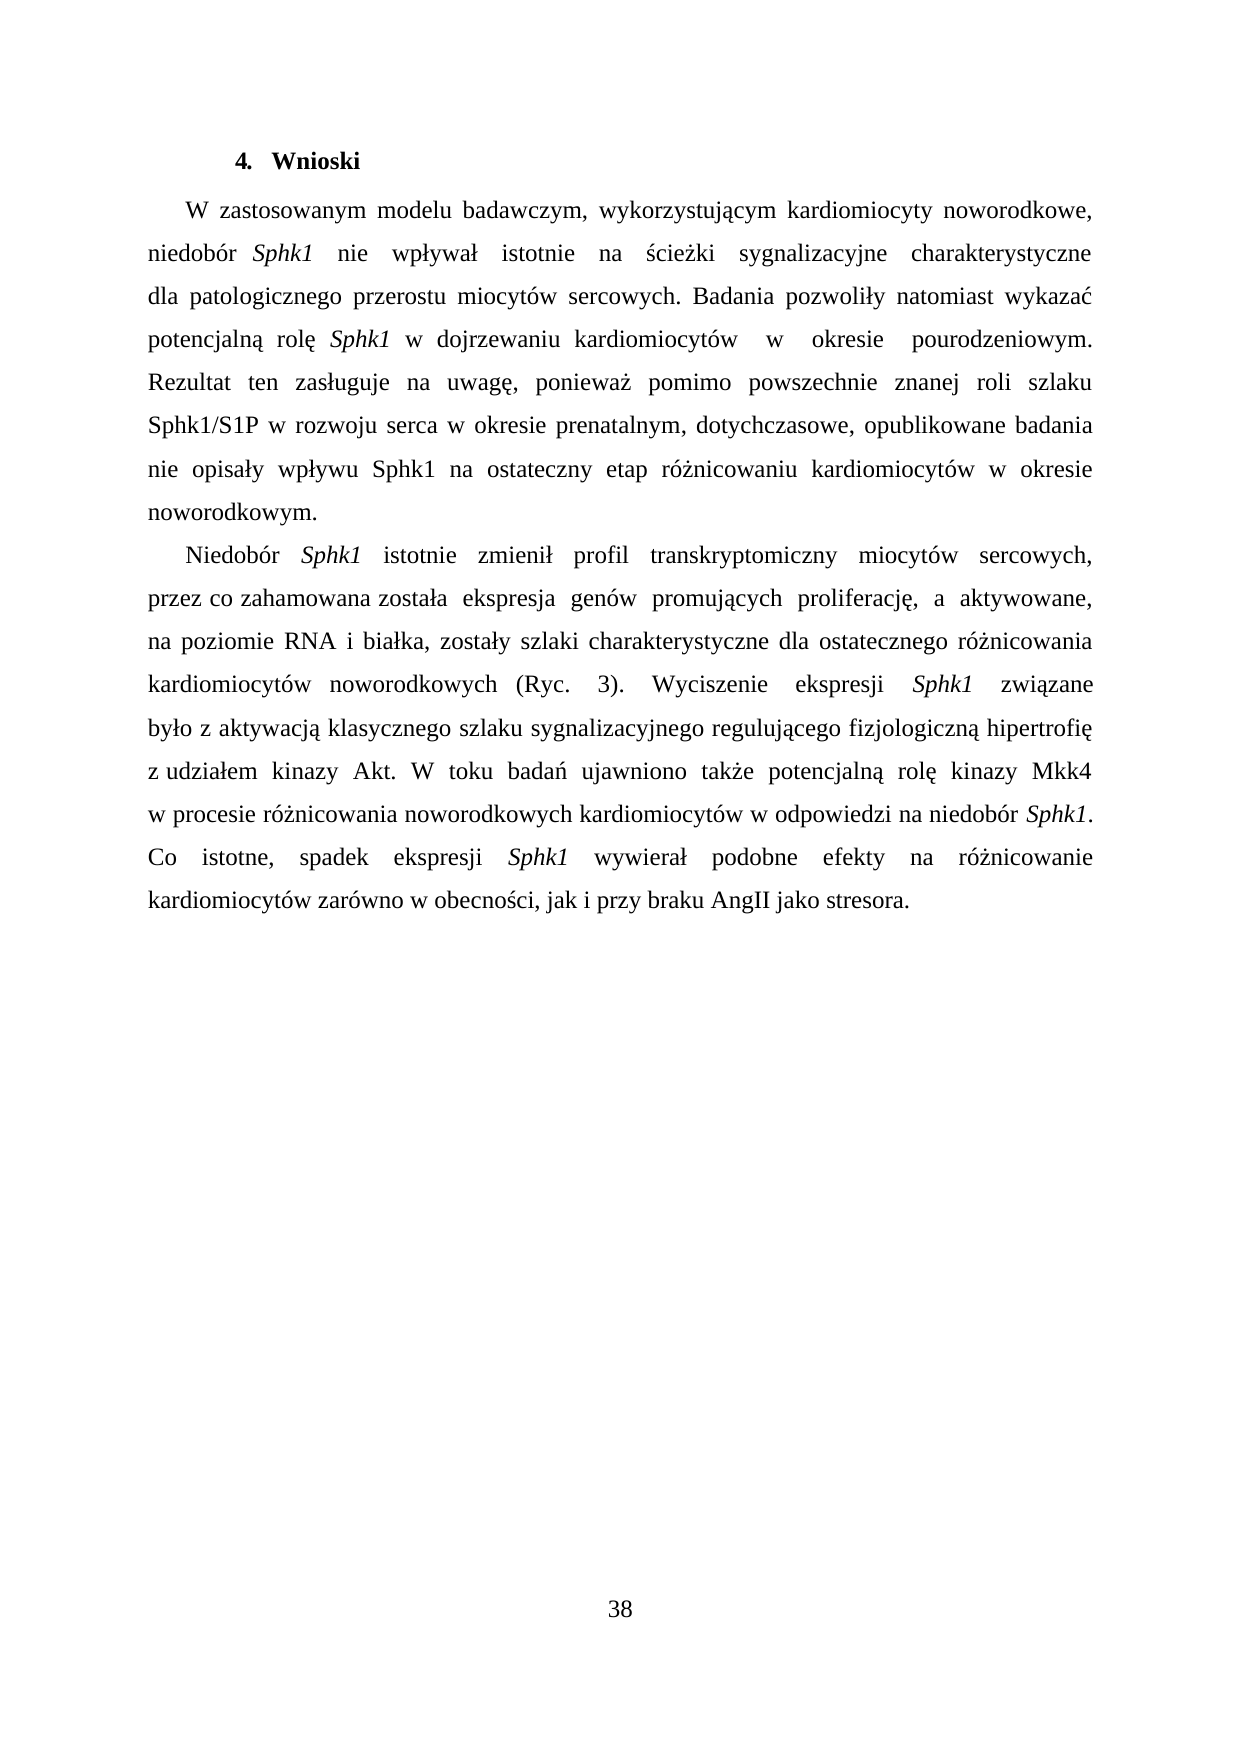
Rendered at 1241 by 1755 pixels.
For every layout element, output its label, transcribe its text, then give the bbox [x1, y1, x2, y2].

text Niedobór Sphk1 istotnie zmienił profil transkryptomiczny miocytów sercowych, przez co zahamowana została ekspresja genów promujących proliferację, a aktywowane, na poziomie RNA i białka, zostały szlaki charakterystyczne dla ostatecznego różnicowania kardiomiocytów noworodkowych (Ryc. 3). Wyciszenie ekspresji Sphk1 związane było z aktywacją klasycznego szlaku sygnalizacyjnego regulującego fizjologiczną hipertrofię z udziałem kinazy Akt. W toku badań ujawniono także potencjalną rolę kinazy Mkk4 w procesie różnicowania noworodkowych kardiomiocytów w odpowiedzi na niedobór Sphk1. Co istotne, spadek ekspresji Sphk1 wywierał podobne efekty na różnicowanie kardiomiocytów zarówno w obecności, jak i przy braku AngII jako stresora. [148, 540, 1093, 914]
text W zastosowanym modelu badawczym, wykorzystującym kardiomiocyty noworodkowe, niedobór Sphk1 nie wpływał istotnie na ścieżki sygnalizacyjne charakterystyczne dla patologicznego przerostu miocytów sercowych. Badania pozwoliły natomiast wykazać potencjalną rolę Sphk1 w dojrzewaniu kardiomiocytów w okresie pourodzeniowym. Rezultat ten zasługuje na uwagę, ponieważ pomimo powszechnie znanej roli szlaku Sphk1/S1P w rozwoju serca w okresie prenatalnym, dotychczasowe, opublikowane badania nie opisały wpływu Sphk1 na ostateczny etap różnicowaniu kardiomiocytów w okresie noworodkowym. [148, 195, 1093, 526]
subtitle Wnioski [235, 146, 1105, 174]
